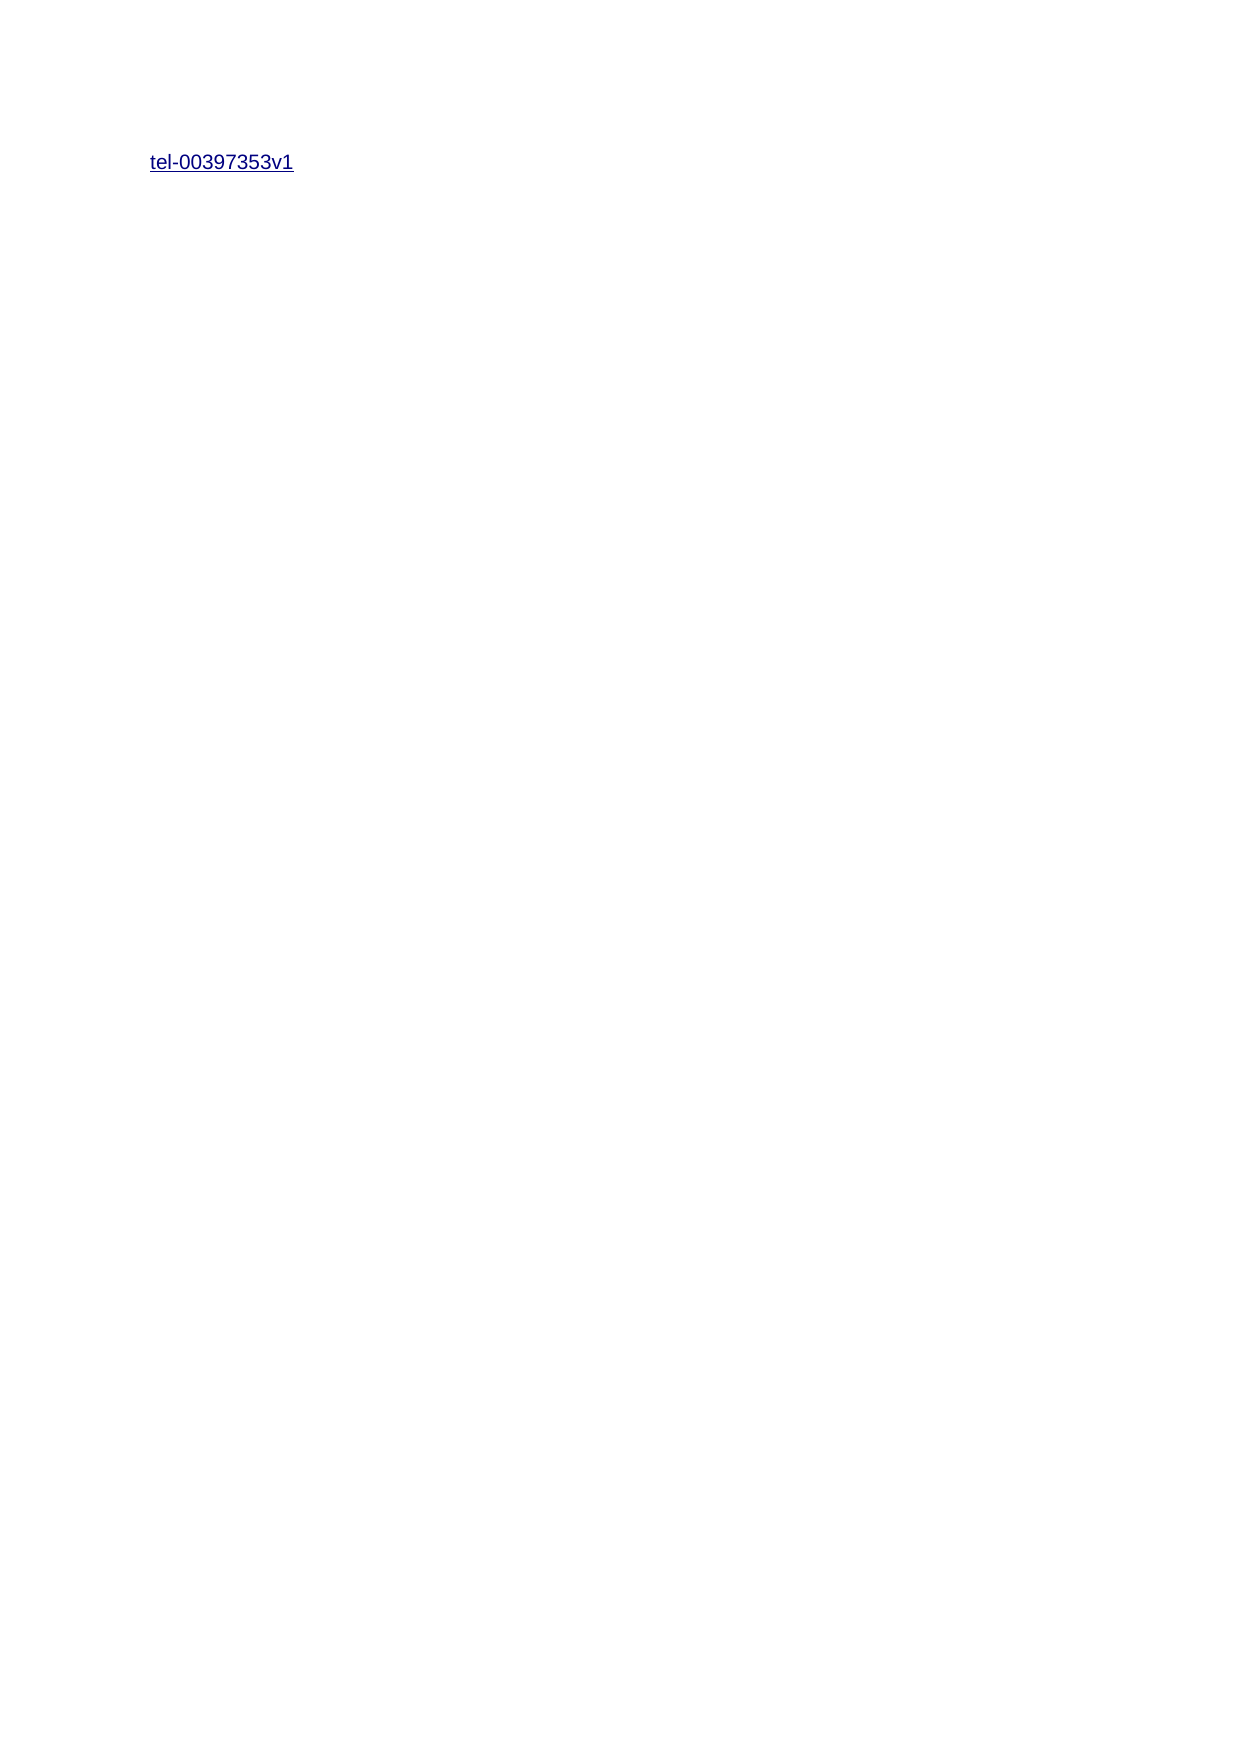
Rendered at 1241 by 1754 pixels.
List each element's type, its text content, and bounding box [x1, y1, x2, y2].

table_header tel-00397353v1 [150, 150, 1090, 174]
